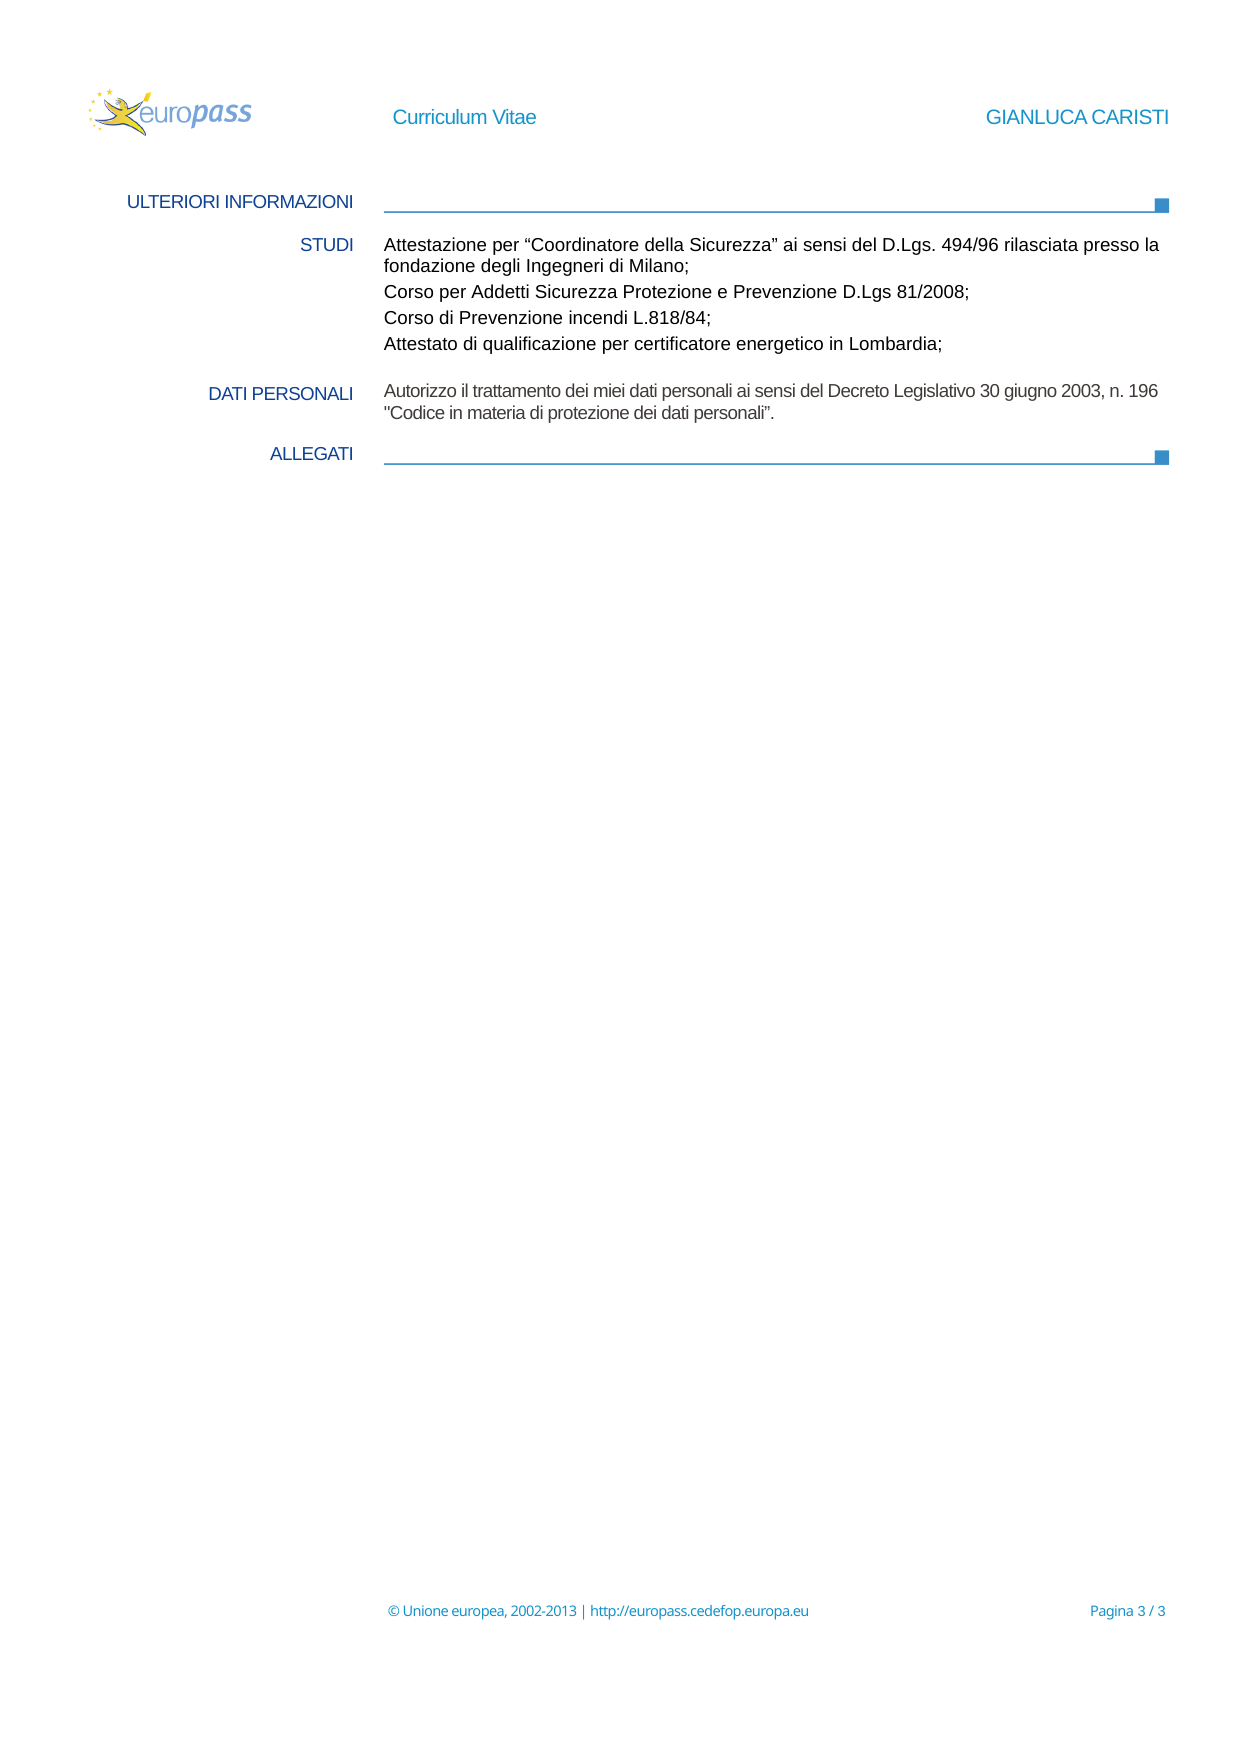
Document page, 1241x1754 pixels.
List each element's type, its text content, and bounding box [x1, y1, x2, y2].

table_header ALLEGATI [89, 442, 384, 464]
table_header [384, 442, 1169, 463]
table_header ULTERIORI INFORMAZIONI [89, 190, 384, 212]
table_header [89, 484, 384, 507]
table_header [384, 190, 1169, 211]
table_cell [89, 508, 384, 531]
table_cell [384, 508, 1169, 531]
table_cell Dati personali [89, 380, 384, 423]
table_cell [384, 356, 1169, 380]
table_cell [89, 356, 384, 380]
table_header Studi [89, 232, 384, 356]
table_header Attestazione per “Coordinatore della Sicurezza” ai sensi del D.Lgs. 494/96 rilasciata presso la fondazione degli Ingegneri di Milano; Corso per Addetti Sicurezza Protezione e Prevenzione D.Lgs 81/2008; Corso di Prevenzione incendi L.818/84; Attestato di qualificazione per certificatore energetico in Lombardia; [384, 232, 1169, 356]
table_header [384, 484, 1169, 507]
table_cell Autorizzo il trattamento dei miei dati personali ai sensi del Decreto Legislativo 30 giugno 2003, n. 196 "Codice in materia di protezione dei dati personali”. [384, 380, 1169, 423]
